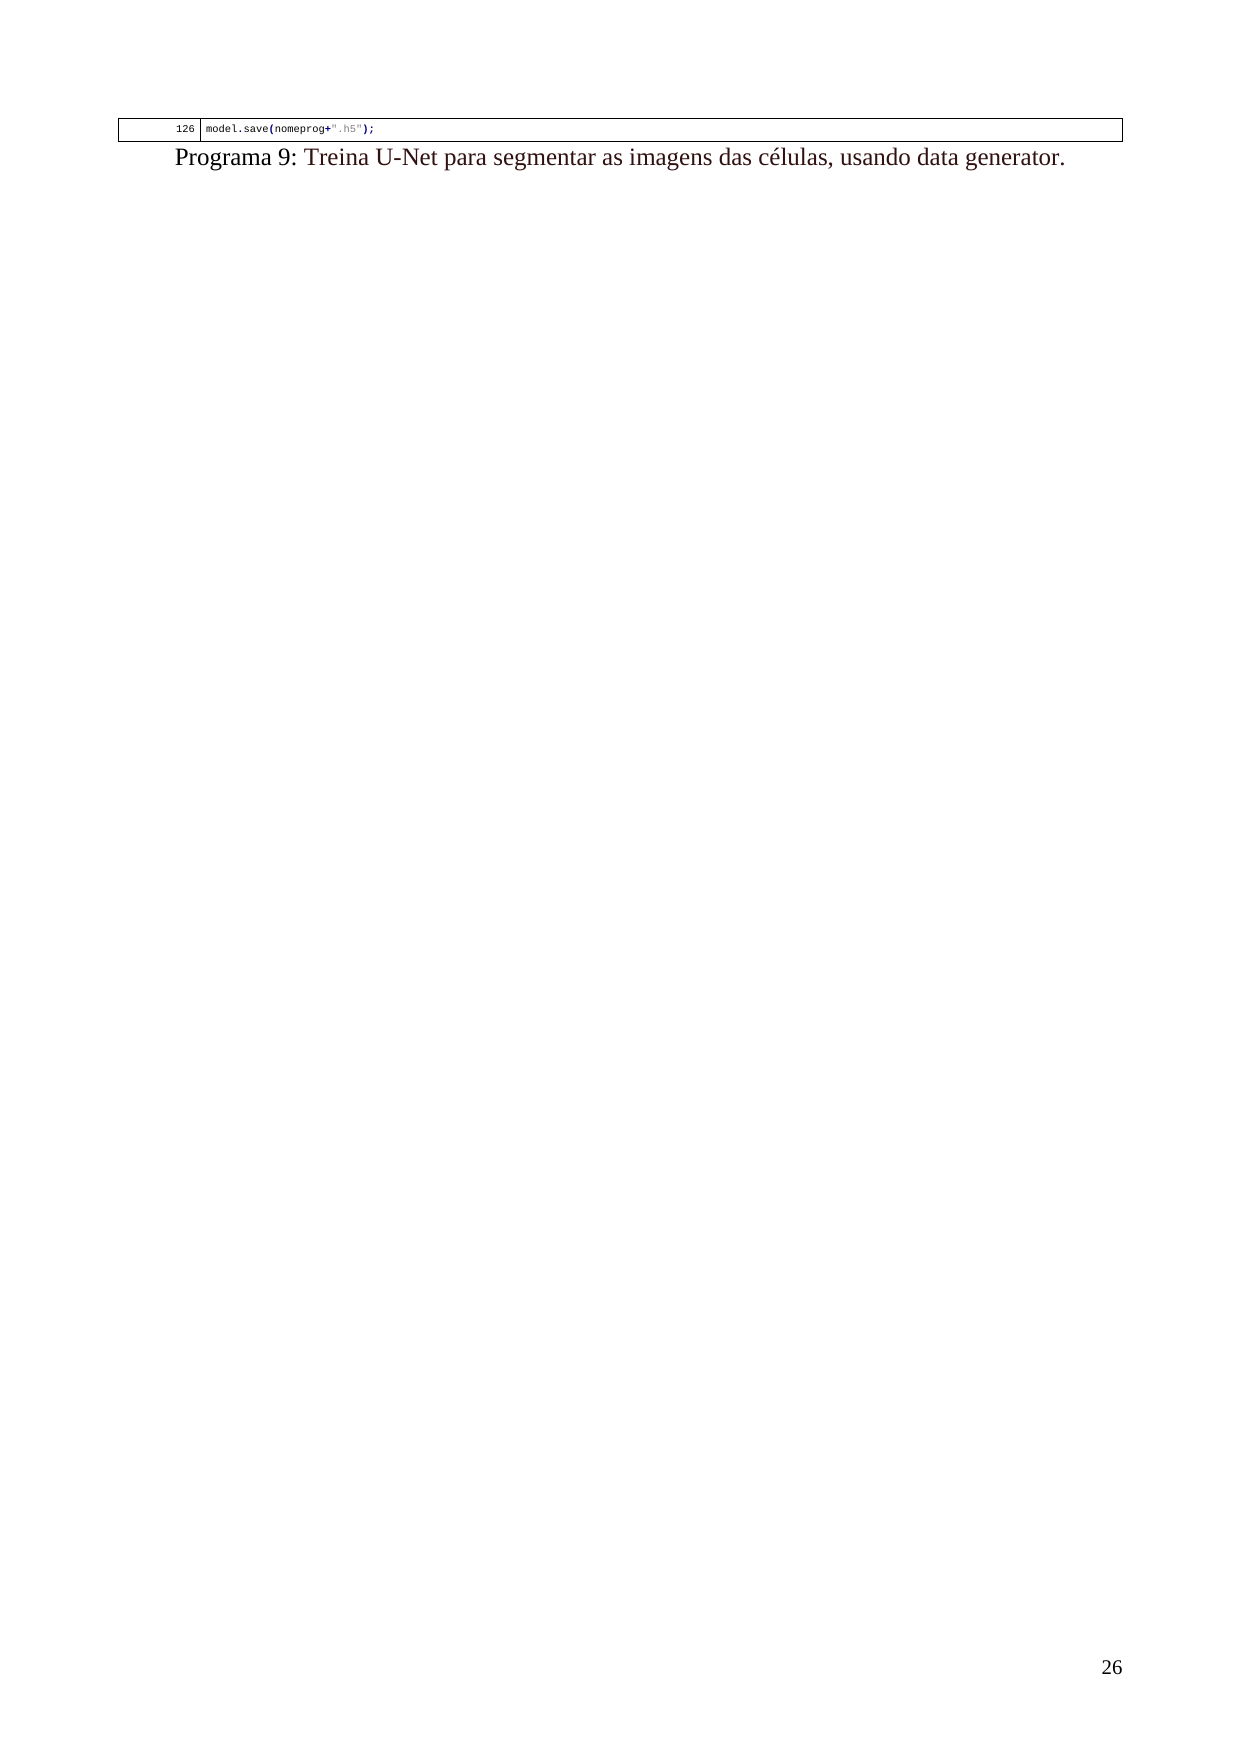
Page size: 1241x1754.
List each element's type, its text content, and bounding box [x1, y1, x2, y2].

text Programa 9: Treina U-Net para segmentar as imagens das células, usando data generator. [118, 142, 1122, 170]
table_header model.save(nomeprog+".h5"); [201, 119, 1122, 141]
table_header 126 [119, 119, 200, 141]
